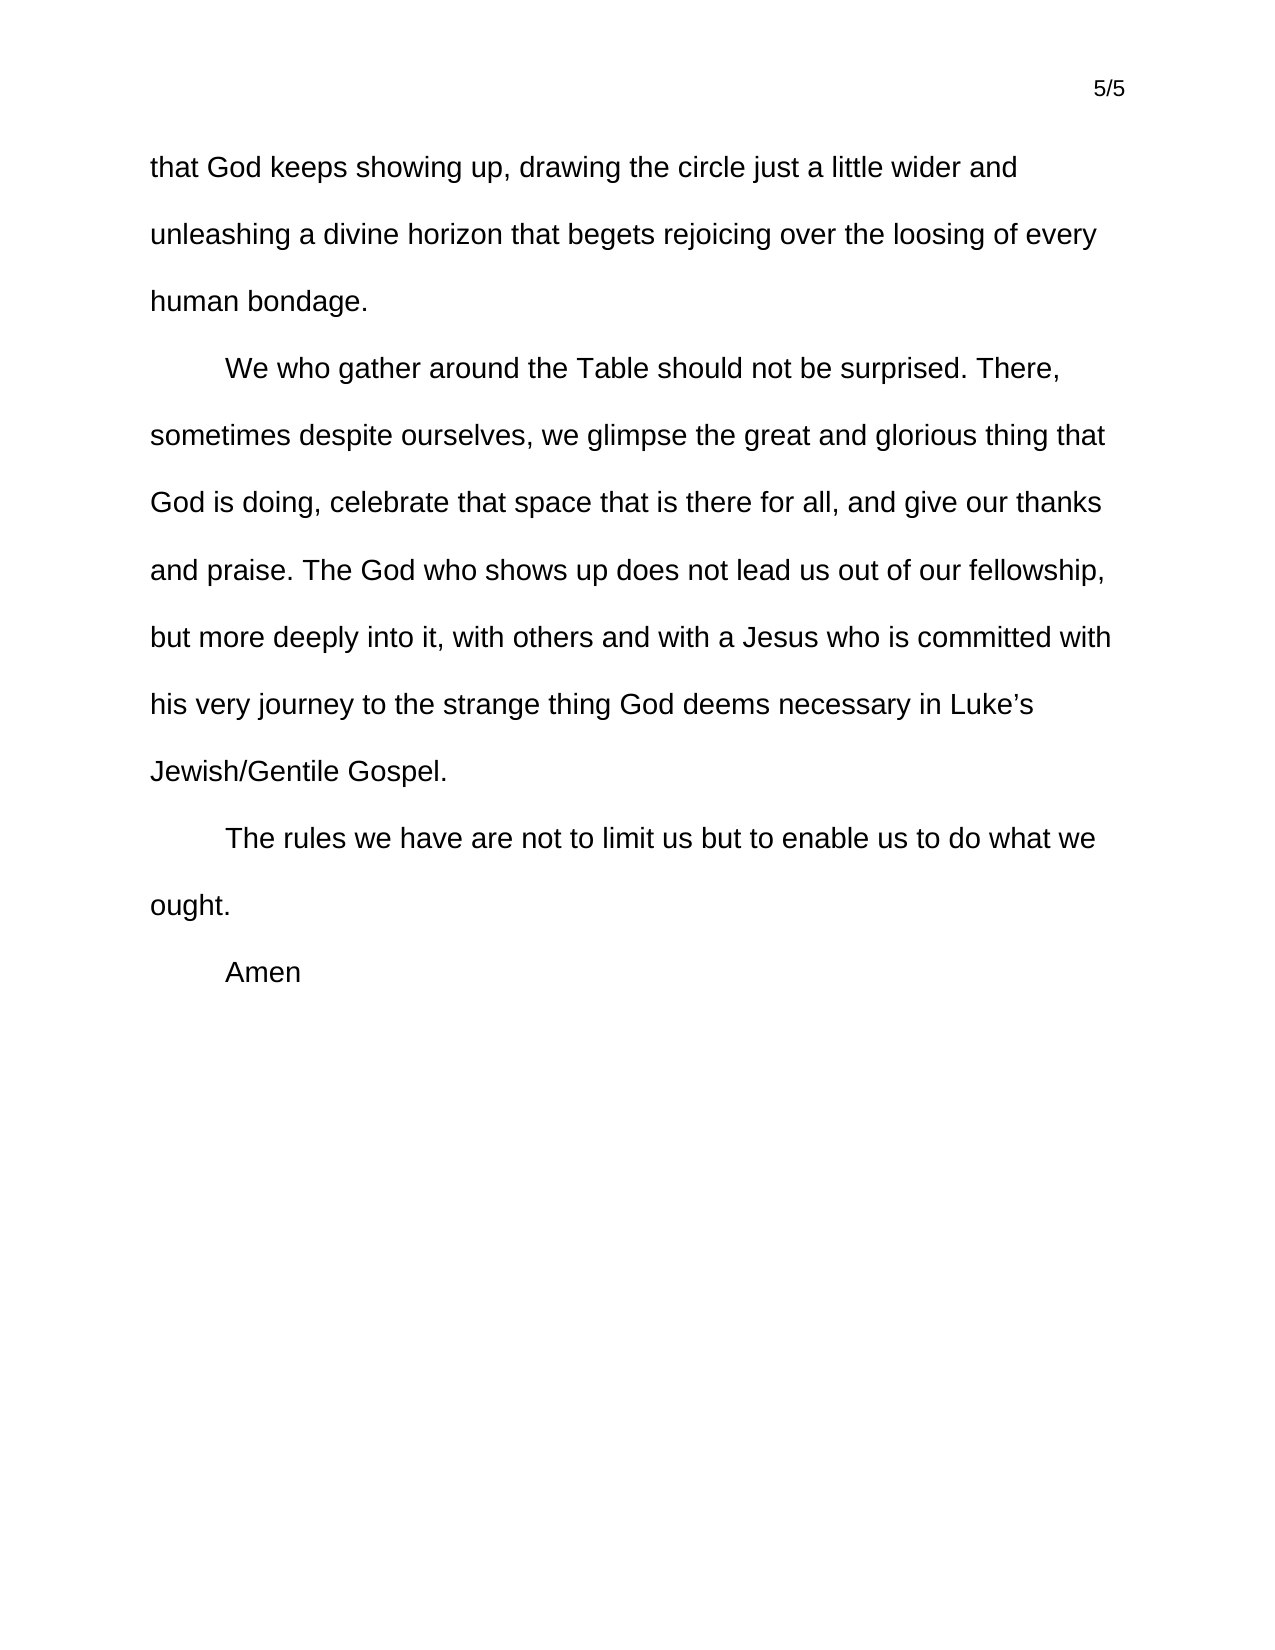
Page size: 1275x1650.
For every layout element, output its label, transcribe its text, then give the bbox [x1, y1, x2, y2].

text Amen [150, 955, 1125, 988]
text We who gather around the Table should not be surprised. There, sometimes despite ourselves, we glimpse the great and glorious thing that God is doing, celebrate that space that is there for all, and give our thanks and praise. The God who shows up does not lead us out of our fellowship, but more deeply into it, with others and with a Jesus who is committed with his very journey to the strange thing God deems necessary in Luke’s Jewish/Gentile Gospel. [150, 351, 1125, 787]
text that God keeps showing up, drawing the circle just a little wider and unleashing a divine horizon that begets rejoicing over the loosing of every human bondage. [150, 150, 1125, 318]
text The rules we have are not to limit us but to enable us to do what we ought. [150, 821, 1125, 921]
